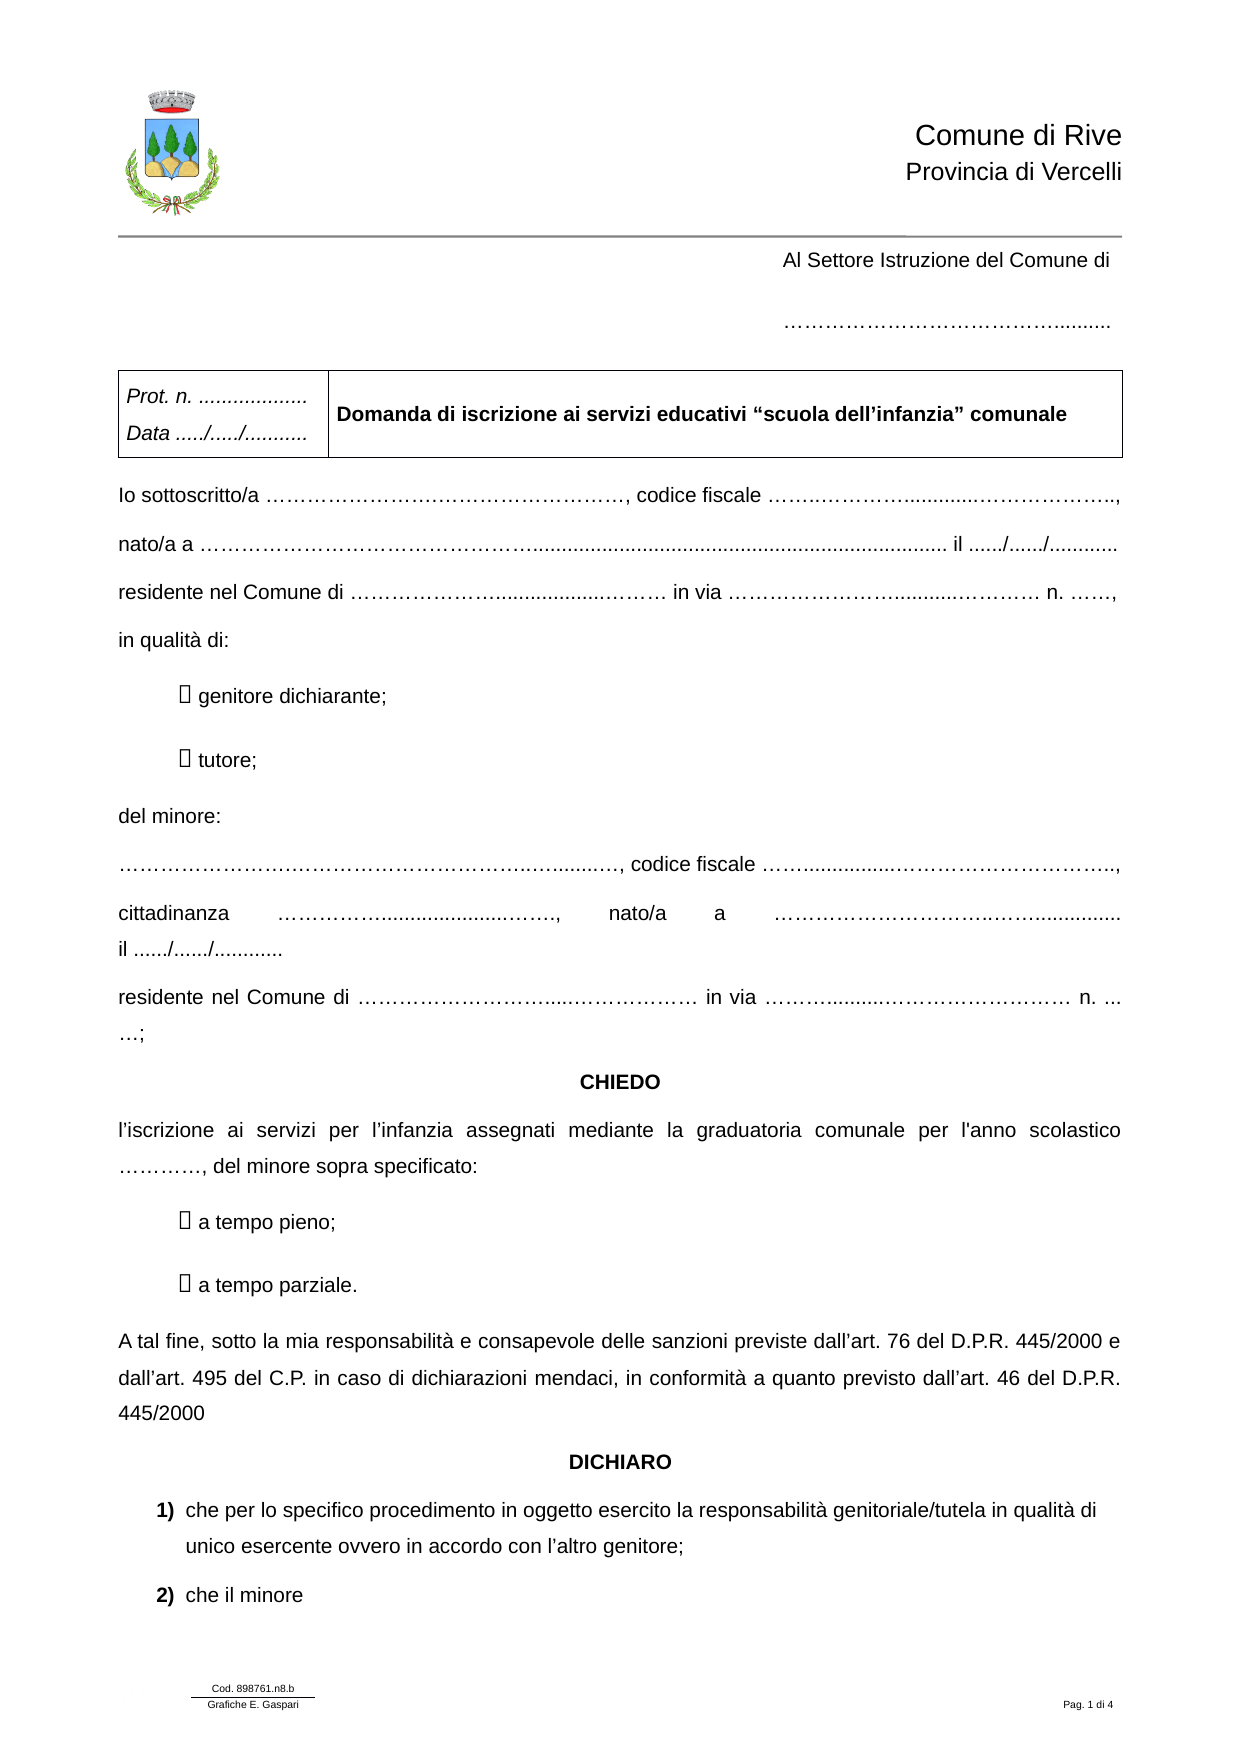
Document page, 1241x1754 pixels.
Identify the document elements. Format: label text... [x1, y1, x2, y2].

text Io sottoscritto/a …………………….………………………, codice fiscale ……..………….............……………….., [118, 483, 1122, 507]
text CHIEDO [118, 1069, 1122, 1093]
text ………………………………….......... [118, 309, 1122, 333]
table_header Prot. n. ................... Data ...../...../........... [119, 371, 328, 457]
text …………………….……………………………..…........…, codice fiscale ……................………………………….., [118, 852, 1122, 876]
text Al Settore Istruzione del Comune di [118, 248, 1122, 272]
text  genitore dichiarante; [177, 677, 1122, 711]
text cittadinanza ……………......................……., nato/a a …………………………..……............... il ....../....../............ [118, 901, 1122, 961]
text in qualità di: [118, 628, 1122, 652]
text  a tempo pieno; [177, 1202, 1122, 1236]
list che per lo specifico procedimento in oggetto esercito la responsabilità genitoriale/tutela in qualità di unico esercente ovvero in accordo con l’altro genitore; [156, 1498, 1122, 1558]
text del minore: [118, 804, 1122, 828]
text DICHIARO [118, 1450, 1122, 1474]
text residente nel Comune di …………………...................……… in via ……………………...........………… n. ……, [118, 580, 1122, 604]
text Comune di Rive [224, 118, 1122, 152]
text residente nel Comune di ……………………….....……………… in via ………..........……………………… n. ...…; [118, 985, 1122, 1045]
table_header Domanda di iscrizione ai servizi educativi “scuola dell’infanzia” comunale [329, 371, 1122, 457]
text A tal fine, sotto la mia responsabilità e consapevole delle sanzioni previste dall’art. 76 del D.P.R. 445/2000 e dall’art. 495 del C.P. in caso di dichiarazioni mendaci, in conformità a quanto previsto dall’art. 46 del D.P.R. 445/2000 [118, 1329, 1122, 1425]
text Provincia di Vercelli [224, 157, 1122, 185]
text l’iscrizione ai servizi per l’infanzia assegnati mediante la graduatoria comunale per l'anno scolastico …………, del minore sopra specificato: [118, 1118, 1122, 1178]
text nato/a a …………………………………………........................................................................ il ....../....../............ [118, 531, 1122, 555]
picture [122, 87, 224, 219]
text  tutore; [177, 740, 1122, 774]
text Nell'elenco degli allegati [242, 213, 602, 235]
list che il minore [156, 1582, 1122, 1606]
text  a tempo parziale. [177, 1266, 1122, 1300]
